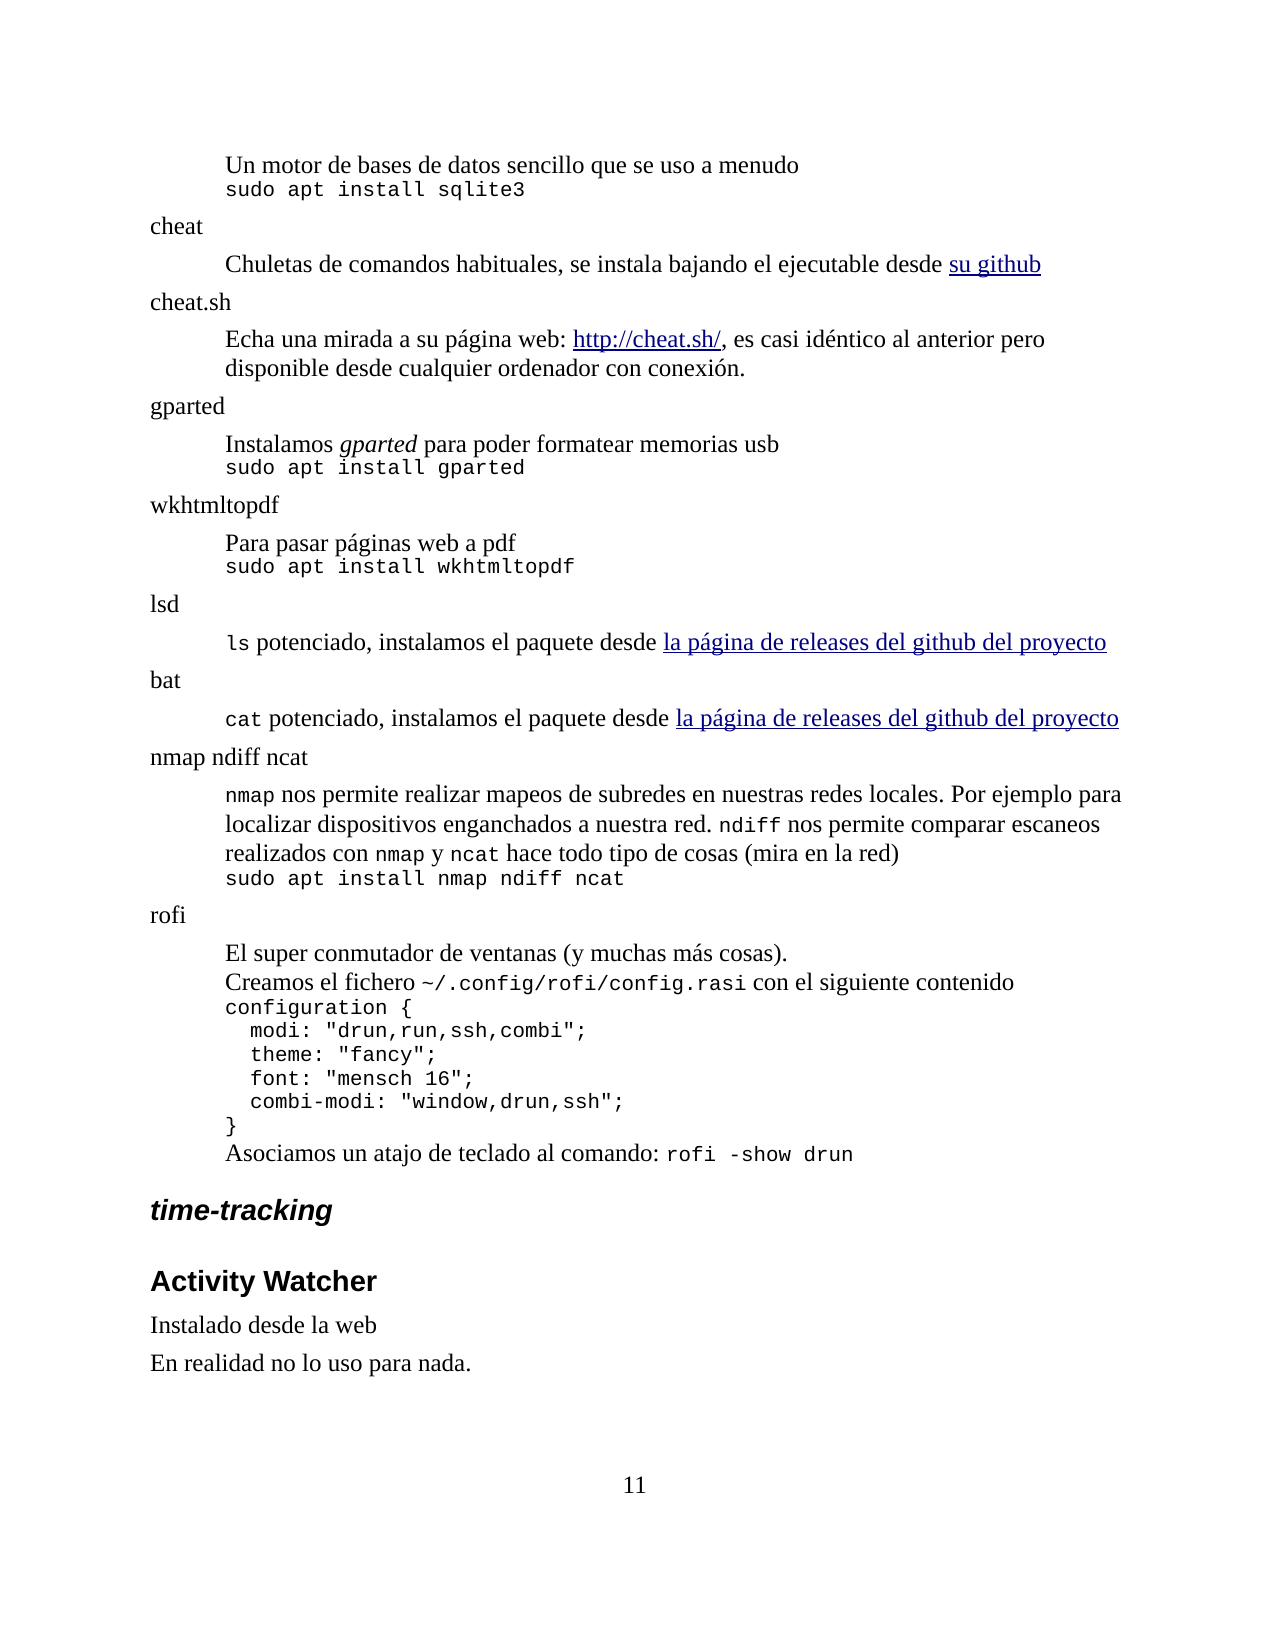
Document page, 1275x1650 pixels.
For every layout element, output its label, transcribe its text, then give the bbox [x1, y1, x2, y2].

text Asociamos un atajo de teclado al comando: rofi -show drun [225, 1138, 1125, 1168]
text font: "mensch 16"; [225, 1068, 1125, 1091]
subtitle Activity Watcher [150, 1264, 1125, 1298]
text Instalado desde la web [150, 1310, 1125, 1339]
text } [225, 1115, 1125, 1138]
text sudo apt install gparted [225, 457, 1125, 481]
text configuration { [225, 997, 1125, 1020]
text modi: "drun,run,ssh,combi"; [225, 1020, 1125, 1044]
text Instalamos gparted para poder formatear memorias usb [225, 429, 1125, 457]
text combi-modi: "window,drun,ssh"; [225, 1091, 1125, 1115]
text ls potenciado, instalamos el paquete desde la página de releases del github del proyecto [225, 627, 1125, 656]
text sudo apt install nmap ndiff ncat [225, 868, 1125, 892]
text Para pasar páginas web a pdf [225, 528, 1125, 556]
text sudo apt install wkhtmltopdf [225, 556, 1125, 580]
text Un motor de bases de datos sencillo que se uso a menudo [225, 150, 1125, 179]
text Echa una mirada a su página web: http://cheat.sh/, es casi idéntico al anterior pero disponible desde cualquier ordenador con conexión. [225, 324, 1125, 382]
text cheat.sh [150, 287, 1125, 316]
text Creamos el fichero ~/.config/rofi/config.rasi con el siguiente contenido [225, 967, 1125, 997]
text wkhtmltopdf [150, 490, 1125, 519]
text En realidad no lo uso para nada. [150, 1348, 1125, 1377]
text sudo apt install sqlite3 [225, 179, 1125, 202]
text cat potenciado, instalamos el paquete desde la página de releases del github del proyecto [225, 703, 1125, 733]
text El super conmutador de ventanas (y muchas más cosas). [225, 938, 1125, 967]
text cheat [150, 211, 1125, 240]
text Chuletas de comandos habituales, se instala bajando el ejecutable desde su github [225, 249, 1125, 278]
text gparted [150, 391, 1125, 420]
text theme: "fancy"; [225, 1044, 1125, 1068]
text nmap ndiff ncat [150, 742, 1125, 770]
subtitle time-tracking [150, 1193, 1125, 1227]
text bat [150, 665, 1125, 694]
text lsd [150, 589, 1125, 618]
text nmap nos permite realizar mapeos de subredes en nuestras redes locales. Por ejemplo para localizar dispositivos enganchados a nuestra red. ndiff nos permite comparar escaneos realizados con nmap y ncat hace todo tipo de cosas (mira en la red) [225, 779, 1125, 868]
text rofi [150, 901, 1125, 929]
